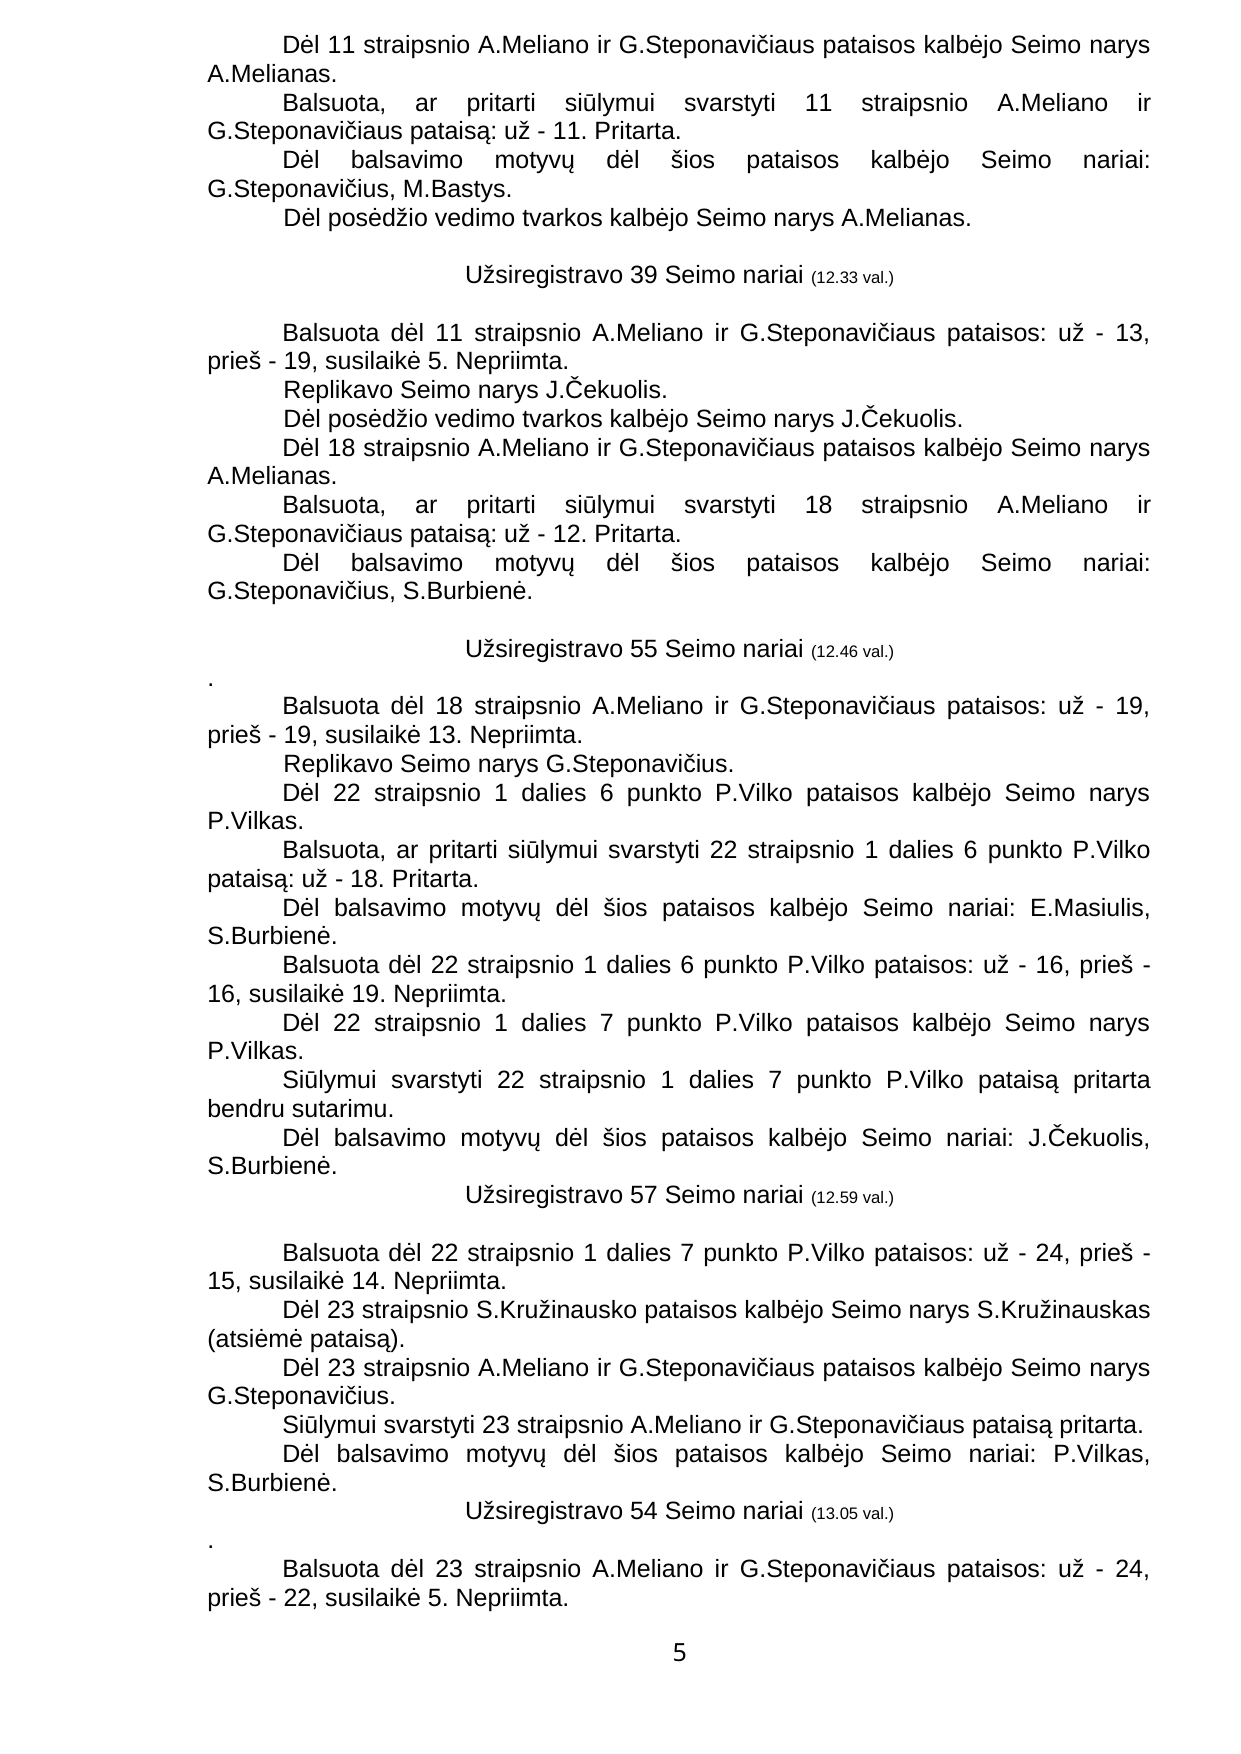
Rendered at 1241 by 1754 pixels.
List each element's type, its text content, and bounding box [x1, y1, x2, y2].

text Dėl posėdžio vedimo tvarkos kalbėjo Seimo narys J.Čekuolis. [207, 404, 1152, 432]
text . [207, 662, 1152, 691]
text Dėl 11 straipsnio A.Meliano ir G.Steponavičiaus pataisos kalbėjo Seimo narys A.Melianas. [207, 30, 1152, 87]
text Užsiregistravo 39 Seimo nariai (12.33 val.) [207, 260, 1152, 289]
text . [207, 1525, 1152, 1554]
text Dėl 22 straipsnio 1 dalies 7 punkto P.Vilko pataisos kalbėjo Seimo narys P.Vilkas. [207, 1007, 1152, 1065]
text Balsuota dėl 22 straipsnio 1 dalies 6 punkto P.Vilko pataisos: už - 16, prieš - 16, susilaikė 19. Nepriimta. [207, 950, 1152, 1007]
text Dėl 22 straipsnio 1 dalies 6 punkto P.Vilko pataisos kalbėjo Seimo narys P.Vilkas. [207, 777, 1152, 835]
text Replikavo Seimo narys J.Čekuolis. [207, 375, 1152, 404]
text Dėl balsavimo motyvų dėl šios pataisos kalbėjo Seimo nariai: G.Steponavičius, S.Burbienė. [207, 547, 1152, 605]
text Užsiregistravo 57 Seimo nariai (12.59 val.) [207, 1180, 1152, 1209]
text Dėl posėdžio vedimo tvarkos kalbėjo Seimo narys A.Melianas. [207, 202, 1152, 231]
text Dėl 23 straipsnio A.Meliano ir G.Steponavičiaus pataisos kalbėjo Seimo narys G.Steponavičius. [207, 1352, 1152, 1410]
text Replikavo Seimo narys G.Steponavičius. [207, 749, 1152, 777]
text Užsiregistravo 54 Seimo nariai (13.05 val.) [207, 1496, 1152, 1525]
text Dėl balsavimo motyvų dėl šios pataisos kalbėjo Seimo nariai: J.Čekuolis, S.Burbienė. [207, 1122, 1152, 1180]
text Balsuota dėl 22 straipsnio 1 dalies 7 punkto P.Vilko pataisos: už - 24, prieš - 15, susilaikė 14. Nepriimta. [207, 1237, 1152, 1295]
text Balsuota dėl 11 straipsnio A.Meliano ir G.Steponavičiaus pataisos: už - 13, prieš - 19, susilaikė 5. Nepriimta. [207, 317, 1152, 375]
text Siūlymui svarstyti 22 straipsnio 1 dalies 7 punkto P.Vilko pataisą pritarta bendru sutarimu. [207, 1065, 1152, 1122]
text Dėl balsavimo motyvų dėl šios pataisos kalbėjo Seimo nariai: E.Masiulis, S.Burbienė. [207, 892, 1152, 950]
text Užsiregistravo 55 Seimo nariai (12.46 val.) [207, 634, 1152, 662]
text Dėl balsavimo motyvų dėl šios pataisos kalbėjo Seimo nariai: G.Steponavičius, M.Bastys. [207, 145, 1152, 202]
text Dėl 18 straipsnio A.Meliano ir G.Steponavičiaus pataisos kalbėjo Seimo narys A.Melianas. [207, 432, 1152, 490]
text Balsuota dėl 18 straipsnio A.Meliano ir G.Steponavičiaus pataisos: už - 19, prieš - 19, susilaikė 13. Nepriimta. [207, 691, 1152, 749]
text Dėl balsavimo motyvų dėl šios pataisos kalbėjo Seimo nariai: P.Vilkas, S.Burbienė. [207, 1439, 1152, 1496]
text Balsuota, ar pritarti siūlymui svarstyti 11 straipsnio A.Meliano ir G.Steponavičiaus pataisą: už - 11. Pritarta. [207, 87, 1152, 145]
text Balsuota, ar pritarti siūlymui svarstyti 18 straipsnio A.Meliano ir G.Steponavičiaus pataisą: už - 12. Pritarta. [207, 490, 1152, 547]
text Dėl 23 straipsnio S.Kružinausko pataisos kalbėjo Seimo narys S.Kružinauskas (atsiėmė pataisą). [207, 1295, 1152, 1352]
text Balsuota dėl 23 straipsnio A.Meliano ir G.Steponavičiaus pataisos: už - 24, prieš - 22, susilaikė 5. Nepriimta. [207, 1554, 1152, 1611]
text Balsuota, ar pritarti siūlymui svarstyti 22 straipsnio 1 dalies 6 punkto P.Vilko pataisą: už - 18. Pritarta. [207, 835, 1152, 892]
text Siūlymui svarstyti 23 straipsnio A.Meliano ir G.Steponavičiaus pataisą pritarta. [207, 1410, 1152, 1439]
